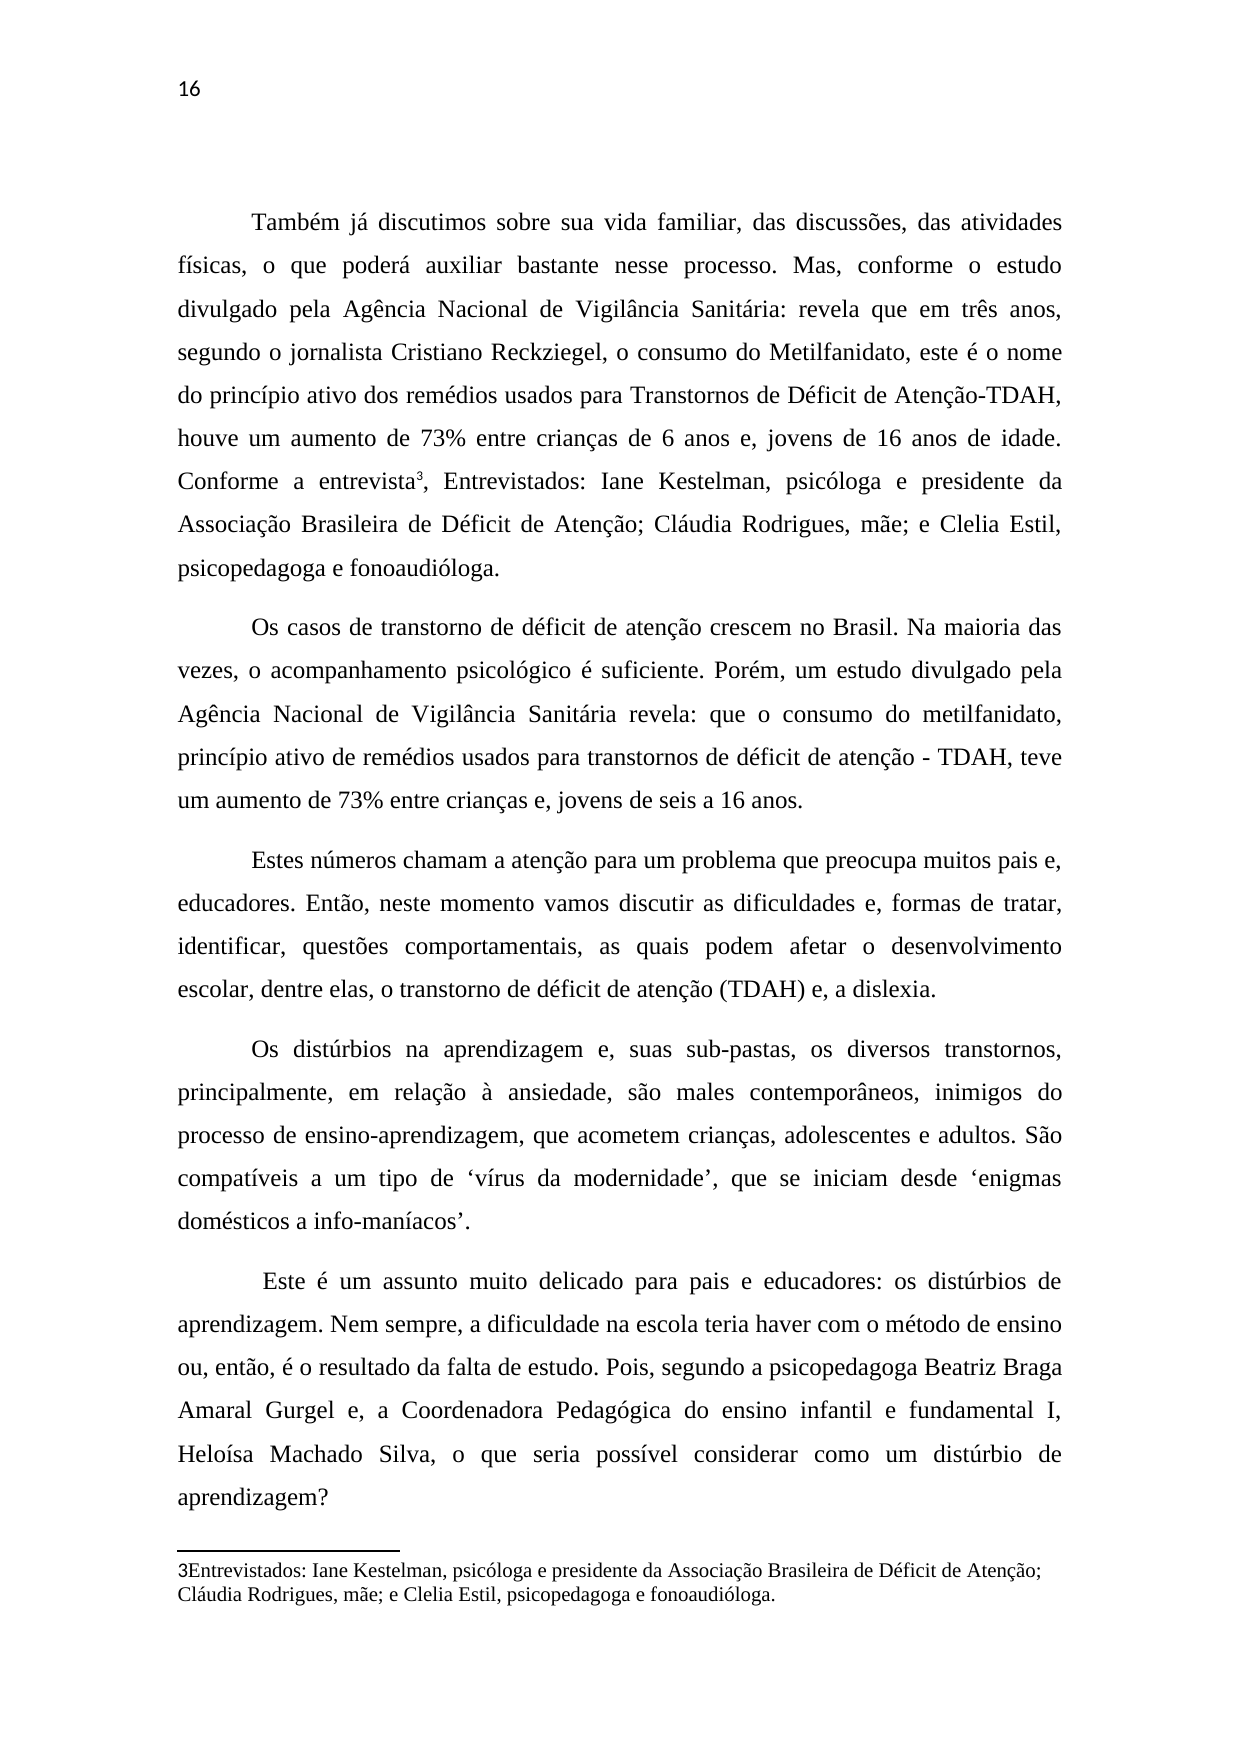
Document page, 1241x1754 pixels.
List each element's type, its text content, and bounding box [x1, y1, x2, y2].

text Os distúrbios na aprendizagem e, suas sub-pastas, os diversos transtornos, principalmente, em relação à ansiedade, são males contemporâneos, inimigos do processo de ensino-aprendizagem, que acometem crianças, adolescentes e adultos. São compatíveis a um tipo de ‘vírus da modernidade’, que se iniciam desde ‘enigmas domésticos a info-maníacos’. [177, 1034, 1063, 1235]
text Entrevistados: Iane Kestelman, psicóloga e presidente da Associação Brasileira de Déficit de Atenção; Cláudia Rodrigues, mãe; e Clelia Estil, psicopedagoga e fonoaudióloga. [177, 1557, 1063, 1606]
text Também já discutimos sobre sua vida familiar, das discussões, das atividades físicas, o que poderá auxiliar bastante nesse processo. Mas, conforme o estudo divulgado pela Agência Nacional de Vigilância Sanitária: revela que em três anos, segundo o jornalista Cristiano Reckziegel, o consumo do Metilfanidato, este é o nome do princípio ativo dos remédios usados para Transtornos de Déficit de Atenção-TDAH, houve um aumento de 73% entre crianças de 6 anos e, jovens de 16 anos de idade. Conforme a entrevista, Entrevistados: Iane Kestelman, psicóloga e presidente da Associação Brasileira de Déficit de Atenção; Cláudia Rodrigues, mãe; e Clelia Estil, psicopedagoga e fonoaudióloga. [177, 207, 1063, 581]
text Estes números chamam a atenção para um problema que preocupa muitos pais e, educadores. Então, neste momento vamos discutir as dificuldades e, formas de tratar, identificar, questões comportamentais, as quais podem afetar o desenvolvimento escolar, dentre elas, o transtorno de déficit de atenção (TDAH) e, a dislexia. [177, 845, 1063, 1003]
text Os casos de transtorno de déficit de atenção crescem no Brasil. Na maioria das vezes, o acompanhamento psicológico é suficiente. Porém, um estudo divulgado pela Agência Nacional de Vigilância Sanitária revela: que o consumo do metilfanidato, princípio ativo de remédios usados para transtornos de déficit de atenção - TDAH, teve um aumento de 73% entre crianças e, jovens de seis a 16 anos. [177, 612, 1063, 814]
text Este é um assunto muito delicado para pais e educadores: os distúrbios de aprendizagem. Nem sempre, a dificuldade na escola teria haver com o método de ensino ou, então, é o resultado da falta de estudo. Pois, segundo a psicopedagoga Beatriz Braga Amaral Gurgel e, a Coordenadora Pedagógica do ensino infantil e fundamental I, Heloísa Machado Silva, o que seria possível considerar como um distúrbio de aprendizagem? [177, 1266, 1063, 1511]
